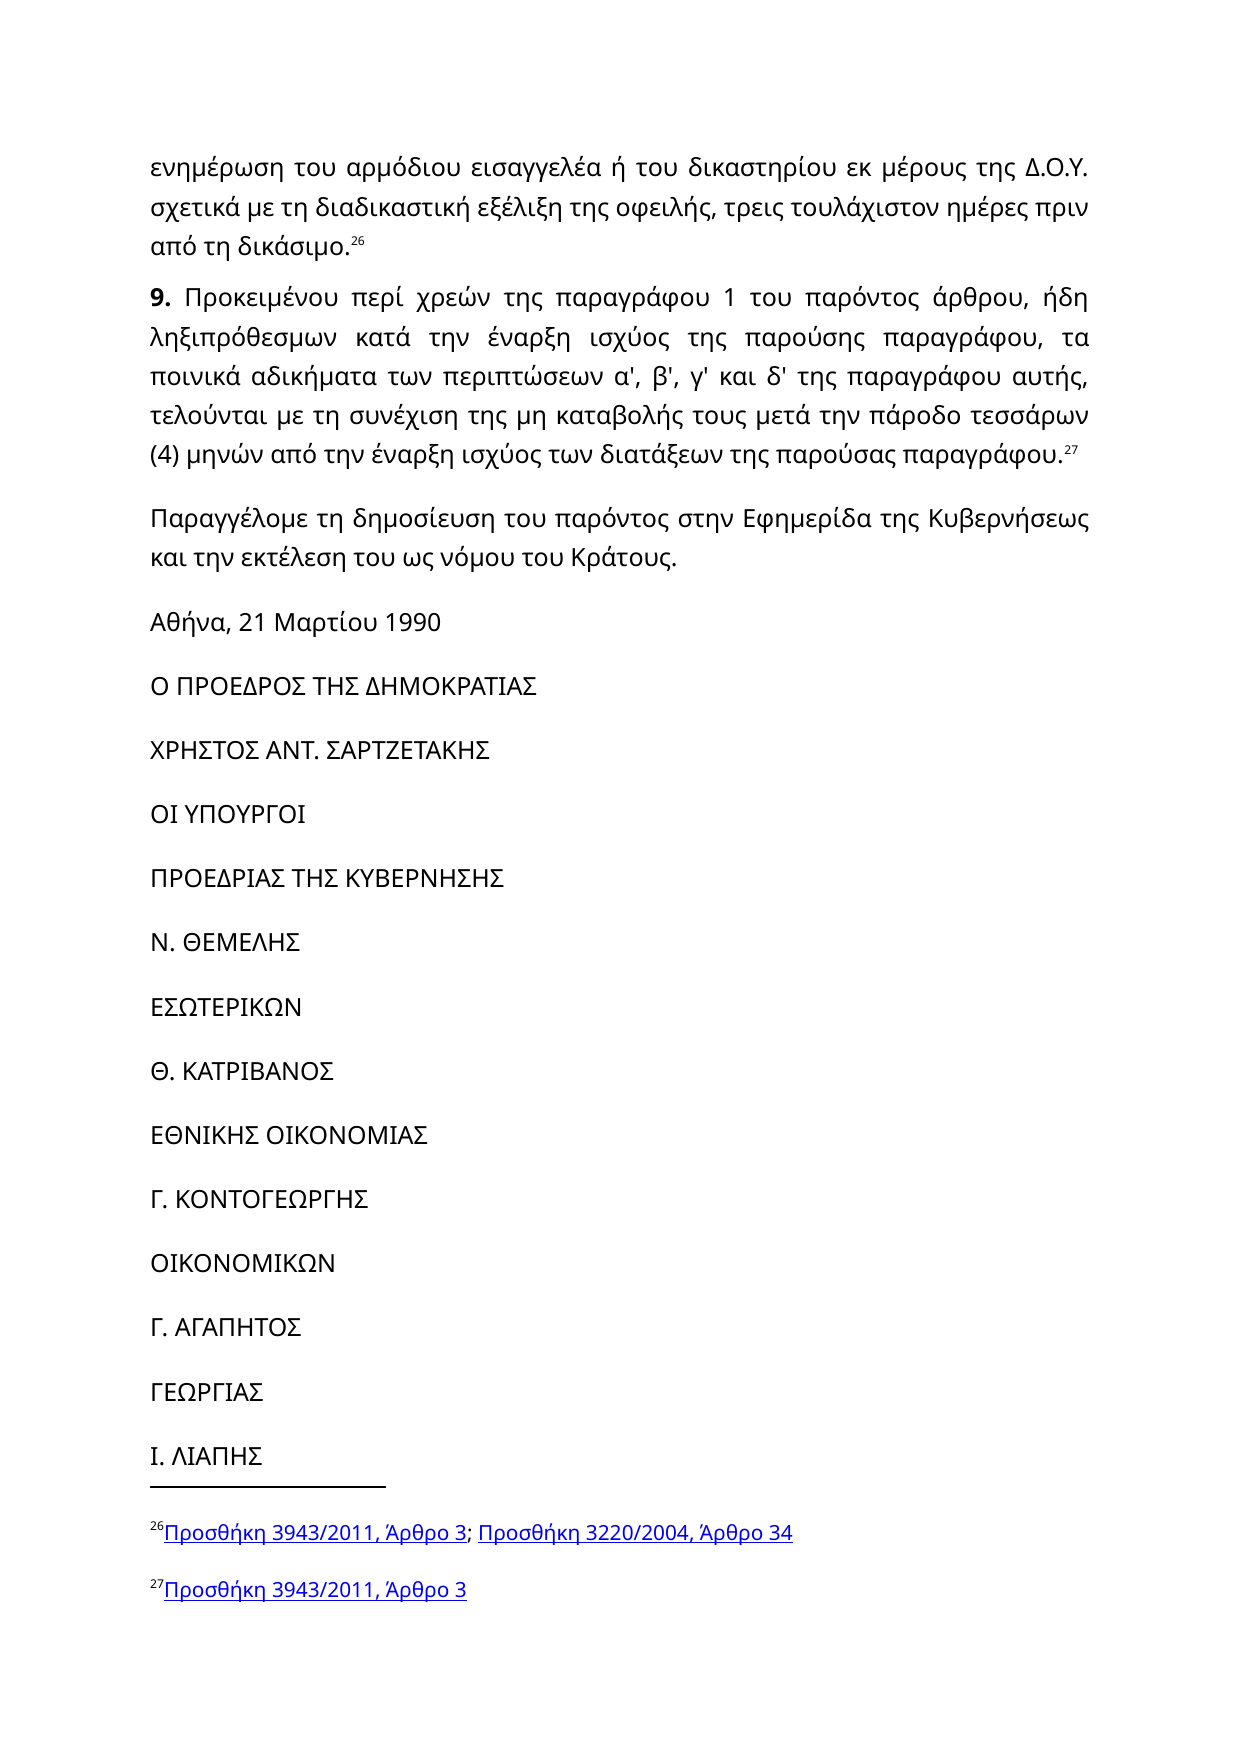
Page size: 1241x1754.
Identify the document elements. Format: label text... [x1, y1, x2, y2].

text Αθήνα, 21 Μαρτίου 1990 [150, 604, 1090, 638]
text Παραγγέλομε τη δημοσίευση του παρόντος στην Εφημερίδα της Κυβερνήσεως και την εκτέλεση του ως νόμου του Κράτους. [150, 501, 1090, 574]
text ΧΡΗΣΤΟΣ ΑΝΤ. ΣΑΡΤΖΕΤΑΚΗΣ [150, 732, 1090, 767]
text Γ. ΑΓΑΠΗΤΟΣ [150, 1310, 1090, 1344]
text ΟΙΚΟΝΟΜΙΚΩΝ [150, 1246, 1090, 1280]
text ΕΘΝΙΚΗΣ ΟΙΚΟΝΟΜΙΑΣ [150, 1117, 1090, 1152]
text ενημέρωση του αρμόδιου εισαγγελέα ή του δικαστηρίου εκ μέρους της Δ.Ο.Υ. σχετικά με τη διαδικαστική εξέλιξη της οφειλής, τρεις τουλάχιστον ημέρες πριν από τη δικάσιμο. [150, 150, 1090, 262]
text ΓΕΩΡΓΙΑΣ [150, 1374, 1090, 1408]
text Ι. ΛΙΑΠΗΣ [150, 1438, 1090, 1472]
text Προσθήκη 3943/2011, Άρθρο 3 [150, 1576, 1090, 1604]
text Προσθήκη 3943/2011, Άρθρο 3; Προσθήκη 3220/2004, Άρθρο 34 [150, 1518, 1090, 1546]
text ΠΡΟΕΔΡΙΑΣ ΤΗΣ ΚΥΒΕΡΝΗΣΗΣ [150, 861, 1090, 895]
text Ο ΠΡΟΕΔΡΟΣ ΤΗΣ ΔΗΜΟΚΡΑΤΙΑΣ [150, 668, 1090, 702]
text Γ. ΚΟΝΤΟΓΕΩΡΓΗΣ [150, 1182, 1090, 1216]
text ΟΙ ΥΠΟΥΡΓΟΙ [150, 797, 1090, 831]
text ΕΣΩΤΕΡΙΚΩΝ [150, 989, 1090, 1023]
text Θ. ΚΑΤΡΙΒΑΝΟΣ [150, 1053, 1090, 1087]
text 9. Προκειμένου περί χρεών της παραγράφου 1 του παρόντος άρθρου, ήδη ληξιπρόθεσμων κατά την έναρξη ισχύος της παρούσης παραγράφου, τα ποινικά αδικήματα των περιπτώσεων α', β', γ' και δ' της παραγράφου αυτής, τελούνται με τη συνέχιση της μη καταβολής τους μετά την πάροδο τεσσάρων (4) μηνών από την έναρξη ισχύος των διατάξεων της παρούσας παραγράφου. [150, 280, 1090, 471]
text Ν. ΘΕΜΕΛΗΣ [150, 925, 1090, 959]
